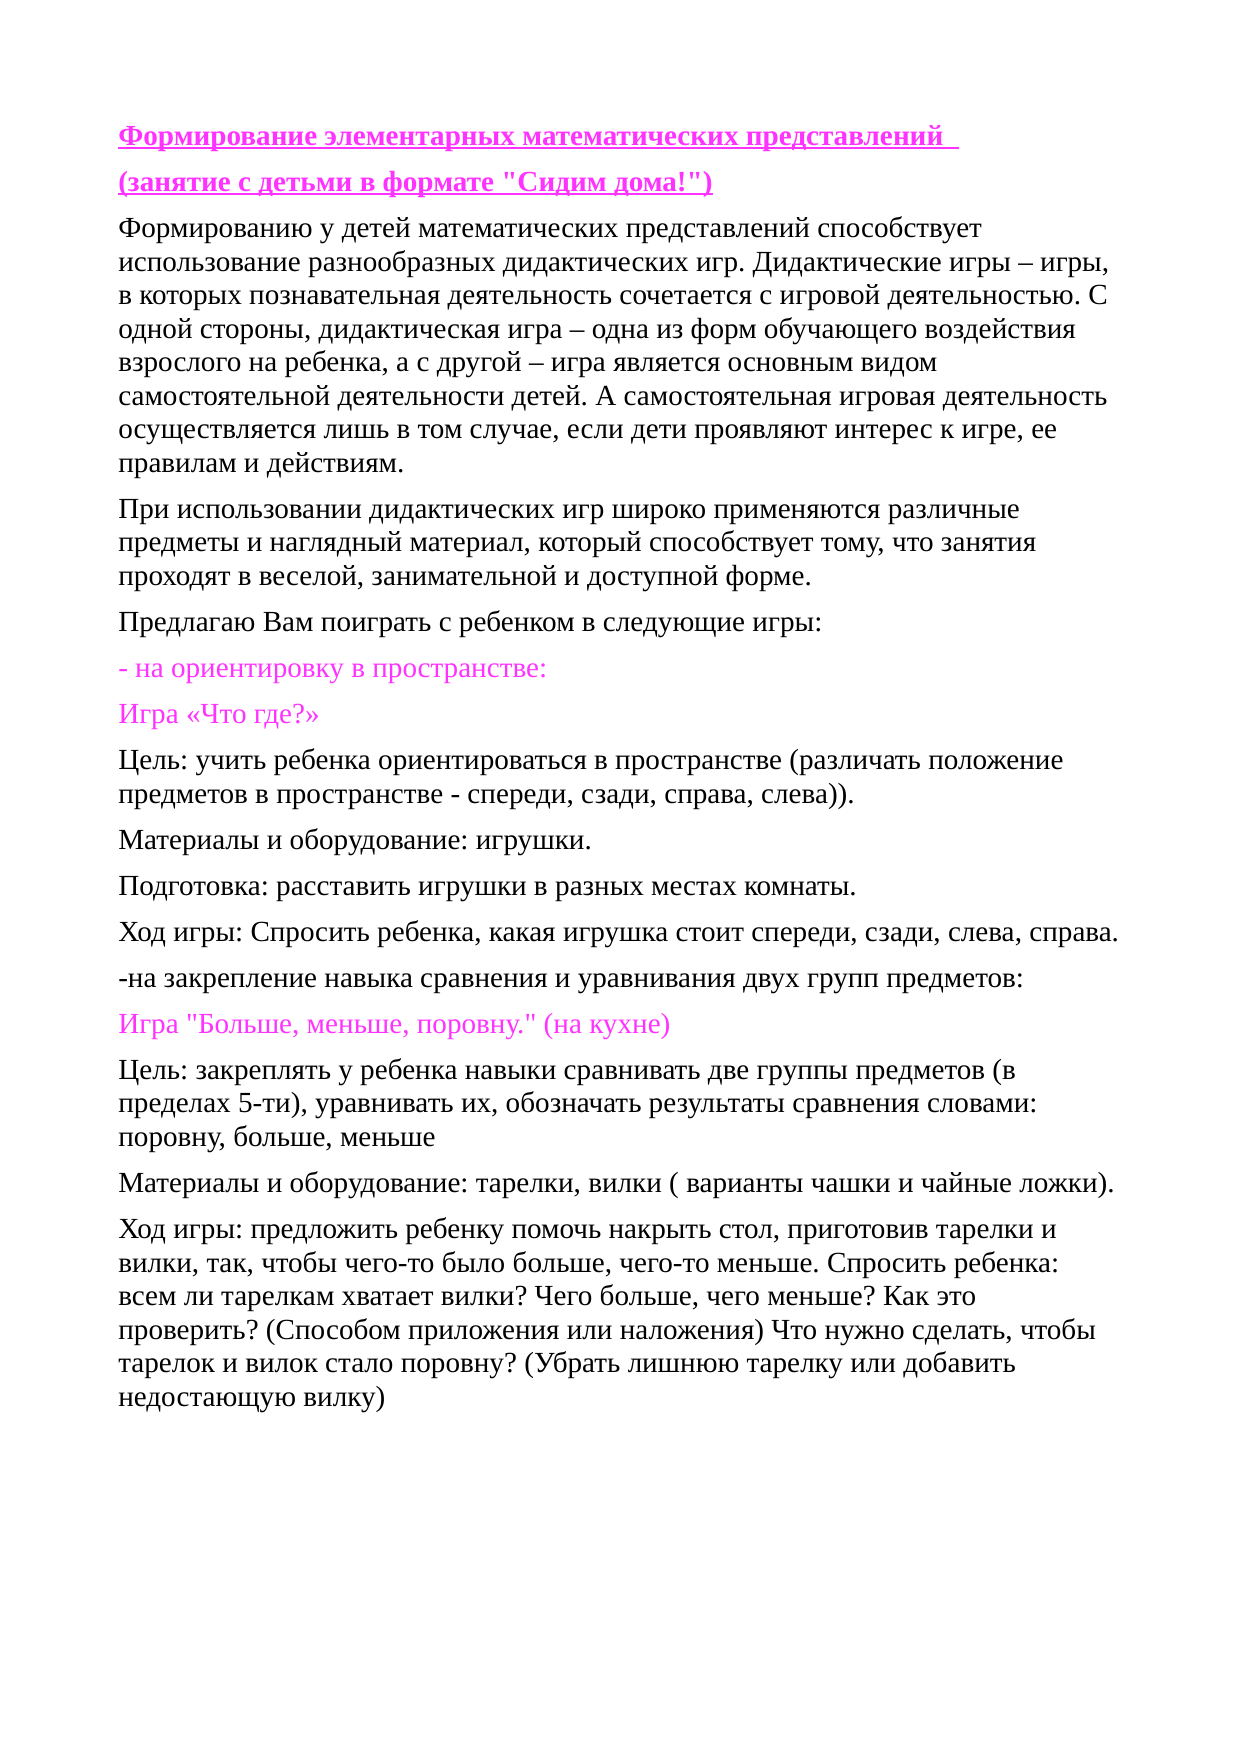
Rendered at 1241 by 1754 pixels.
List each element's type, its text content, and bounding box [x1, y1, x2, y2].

text Цель: учить ребенка ориентироваться в пространстве (различать положение предметов в пространстве - спереди, сзади, справа, слева)). [118, 742, 1122, 809]
text - на ориентировку в пространстве: [118, 650, 1122, 684]
text Материалы и оборудование: игрушки. [118, 822, 1122, 855]
text Ход игры: Спросить ребенка, какая игрушка стоит спереди, сзади, слева, справа. [118, 914, 1122, 947]
text -на закрепление навыка сравнения и уравнивания двух групп предметов: [118, 960, 1122, 993]
text Материалы и оборудование: тарелки, вилки ( варианты чашки и чайные ложки). [118, 1165, 1122, 1199]
text Подготовка: расставить игрушки в разных местах комнаты. [118, 868, 1122, 901]
text Предлагаю Вам поиграть с ребенком в следующие игры: [118, 604, 1122, 638]
text Игра «Что где?» [118, 696, 1122, 730]
text Игра "Больше, меньше, поровну." (на кухне) [118, 1006, 1122, 1039]
text Цель: закреплять у ребенка навыки сравнивать две группы предметов (в пределах 5-ти), уравнивать их, обозначать результаты сравнения словами: поровну, больше, меньше [118, 1052, 1122, 1153]
text При использовании дидактических игр широко применяются различные предметы и наглядный материал, который способствует тому, что занятия проходят в веселой, занимательной и доступной форме. [118, 491, 1122, 592]
text Формирование элементарных математических представлений [118, 118, 1122, 152]
text Формированию у детей математических представлений способствует использование разнообразных дидактических игр. Дидактические игры – игры, в которых познавательная деятельность сочетается с игровой деятельностью. С одной стороны, дидактическая игра – одна из форм обучающего воздействия взрослого на ребенка, а с другой – игра является основным видом самостоятельной деятельности детей. А самостоятельная игровая деятельность осуществляется лишь в том случае, если дети проявляют интерес к игре, ее правилам и действиям. [118, 210, 1122, 478]
text Ход игры: предложить ребенку помочь накрыть стол, приготовив тарелки и вилки, так, чтобы чего-то было больше, чего-то меньше. Спросить ребенка: всем ли тарелкам хватает вилки? Чего больше, чего меньше? Как это проверить? (Способом приложения или наложения) Что нужно сделать, чтобы тарелок и вилок стало поровну? (Убрать лишнюю тарелку или добавить недостающую вилку) [118, 1211, 1122, 1412]
text (занятие с детьми в формате "Сидим дома!") [118, 164, 1122, 198]
